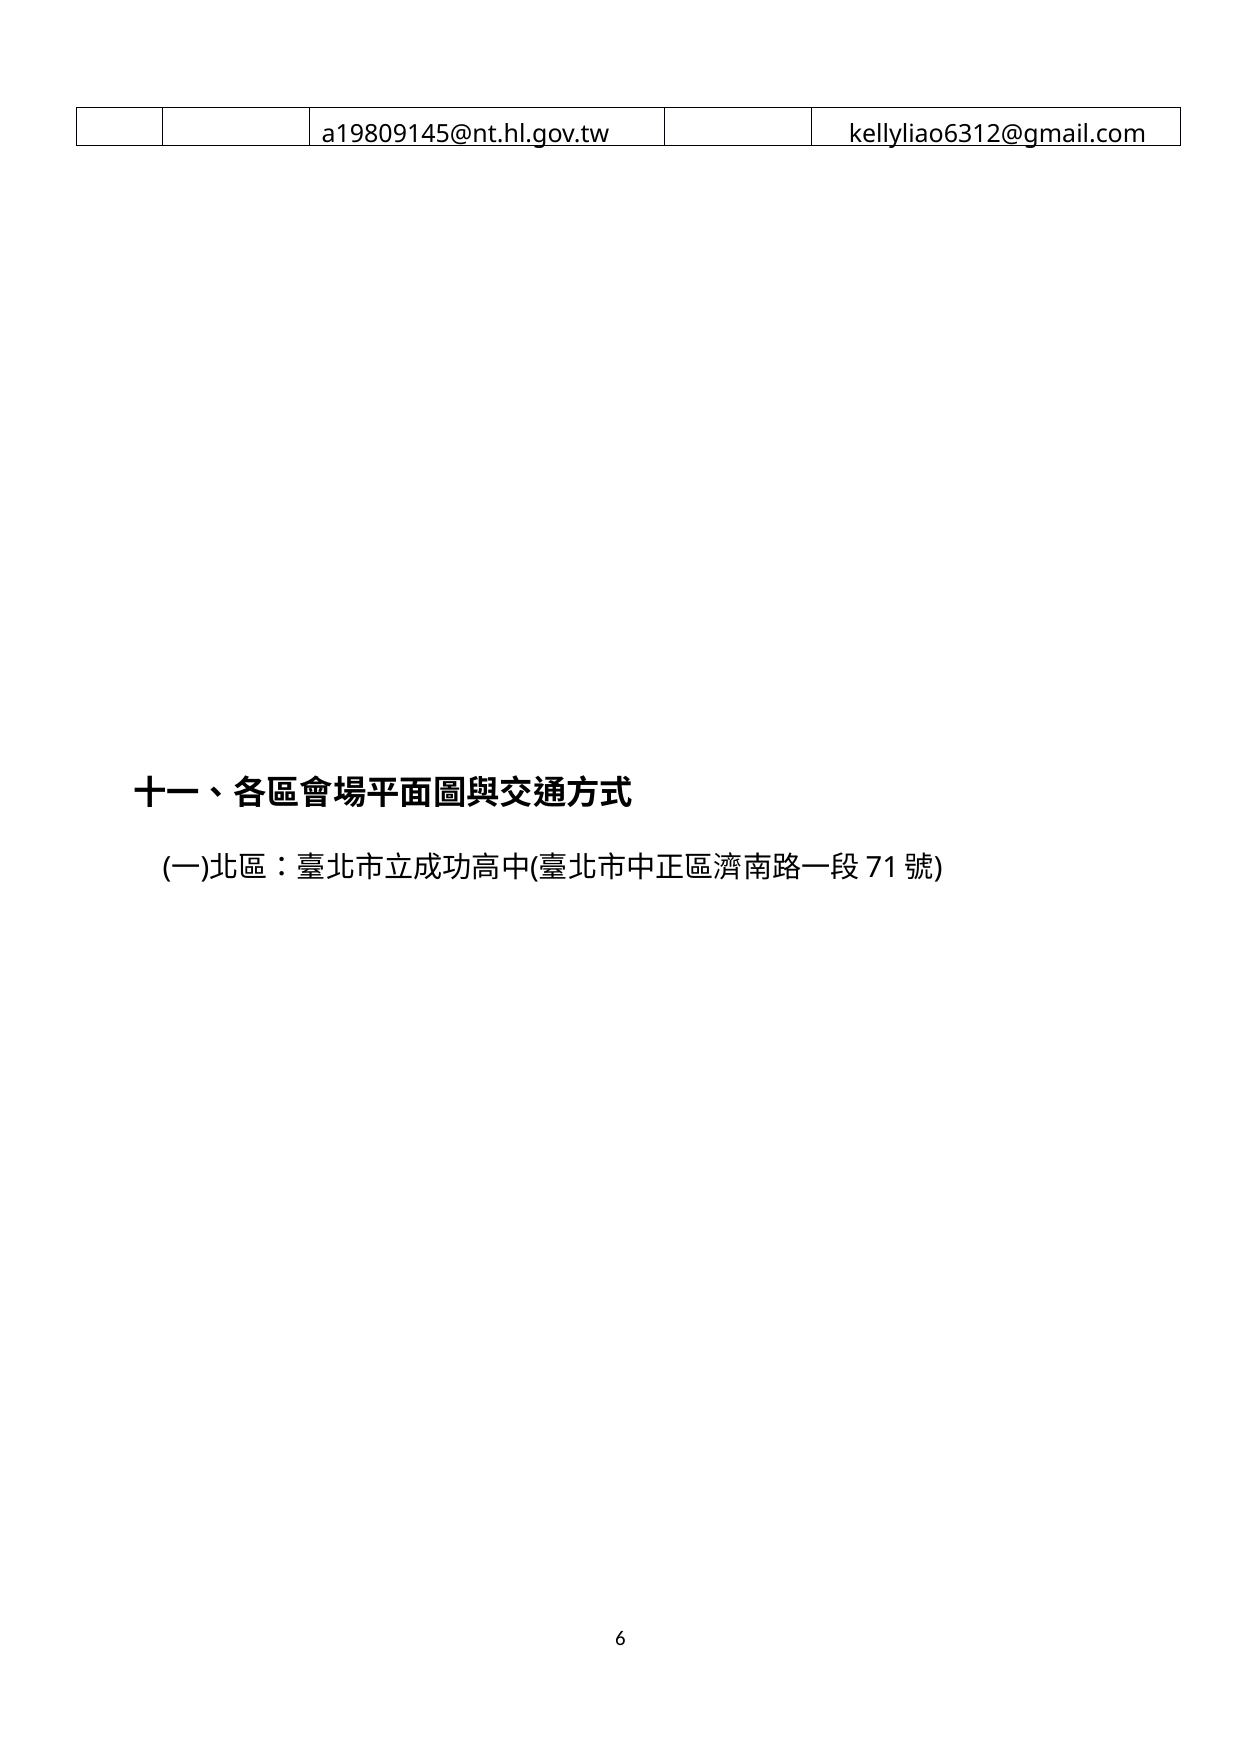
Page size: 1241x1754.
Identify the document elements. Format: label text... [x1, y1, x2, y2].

text (一)北區：臺北市立成功高中(臺北市中正區濟南路一段71號) [162, 821, 1152, 896]
table_cell [163, 108, 309, 145]
table_cell [665, 108, 811, 145]
text 十一、各區會場平面圖與交通方式 [133, 746, 1152, 821]
table_cell kellyliao6312@gmail.com [812, 108, 1180, 145]
table_cell [77, 108, 162, 145]
table_cell a19809145@nt.hl.gov.tw [310, 108, 664, 145]
